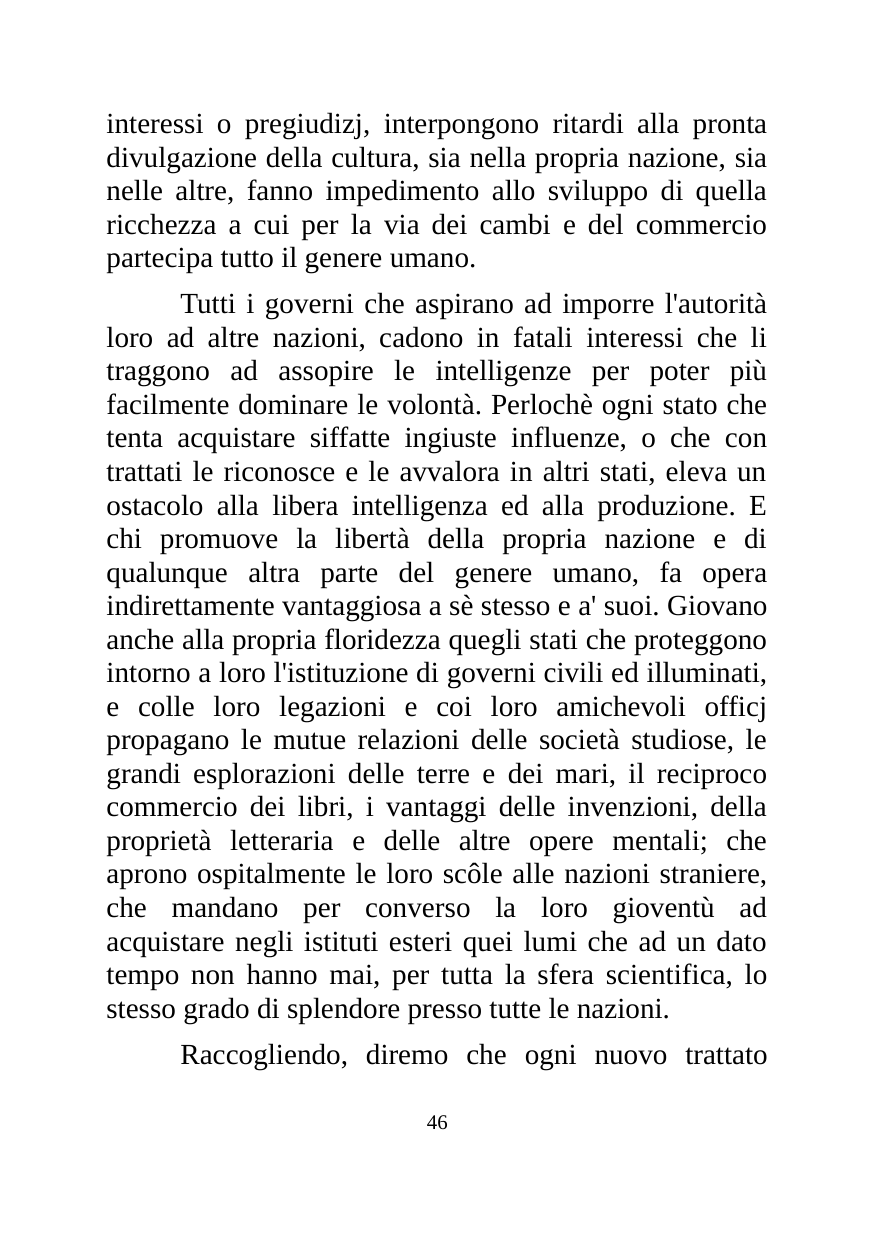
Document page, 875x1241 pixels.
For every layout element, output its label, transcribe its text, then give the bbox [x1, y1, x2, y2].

text Raccogliendo, diremo che ogni nuovo trattato [106, 1037, 768, 1070]
text Tutti i governi che aspirano ad imporre l'autorità loro ad altre nazioni, cadono in fatali interessi che li traggono ad assopire le intelligenze per poter più facilmente dominare le volontà. Perlochè ogni stato che tenta acquistare siffatte ingiuste influenze, o che con trattati le riconosce e le avvalora in altri stati, eleva un ostacolo alla libera intelligenza ed alla produzione. E chi promuove la libertà della propria nazione e di qualunque altra parte del genere umano, fa opera indirettamente vantaggiosa a sè stesso e a' suoi. Giovano anche alla propria floridezza quegli stati che proteggono intorno a loro l'istituzione di governi civili ed illuminati, e colle loro legazioni e coi loro amichevoli officj propagano le mutue relazioni delle società studiose, le grandi esplorazioni delle terre e dei mari, il reciproco commercio dei libri, i vantaggi delle invenzioni, della proprietà letteraria e delle altre opere mentali; che aprono ospitalmente le loro scôle alle nazioni straniere, che mandano per converso la loro gioventù ad acquistare negli istituti esteri quei lumi che ad un dato tempo non hanno mai, per tutta la sfera scientifica, lo stesso grado di splendore presso tutte le nazioni. [106, 286, 768, 1024]
text interessi o pregiudizj, interpongono ritardi alla pronta divulgazione della cultura, sia nella propria nazione, sia nelle altre, fanno impedimento allo sviluppo di quella ricchezza a cui per la via dei cambi e del commercio partecipa tutto il genere umano. [106, 106, 768, 274]
